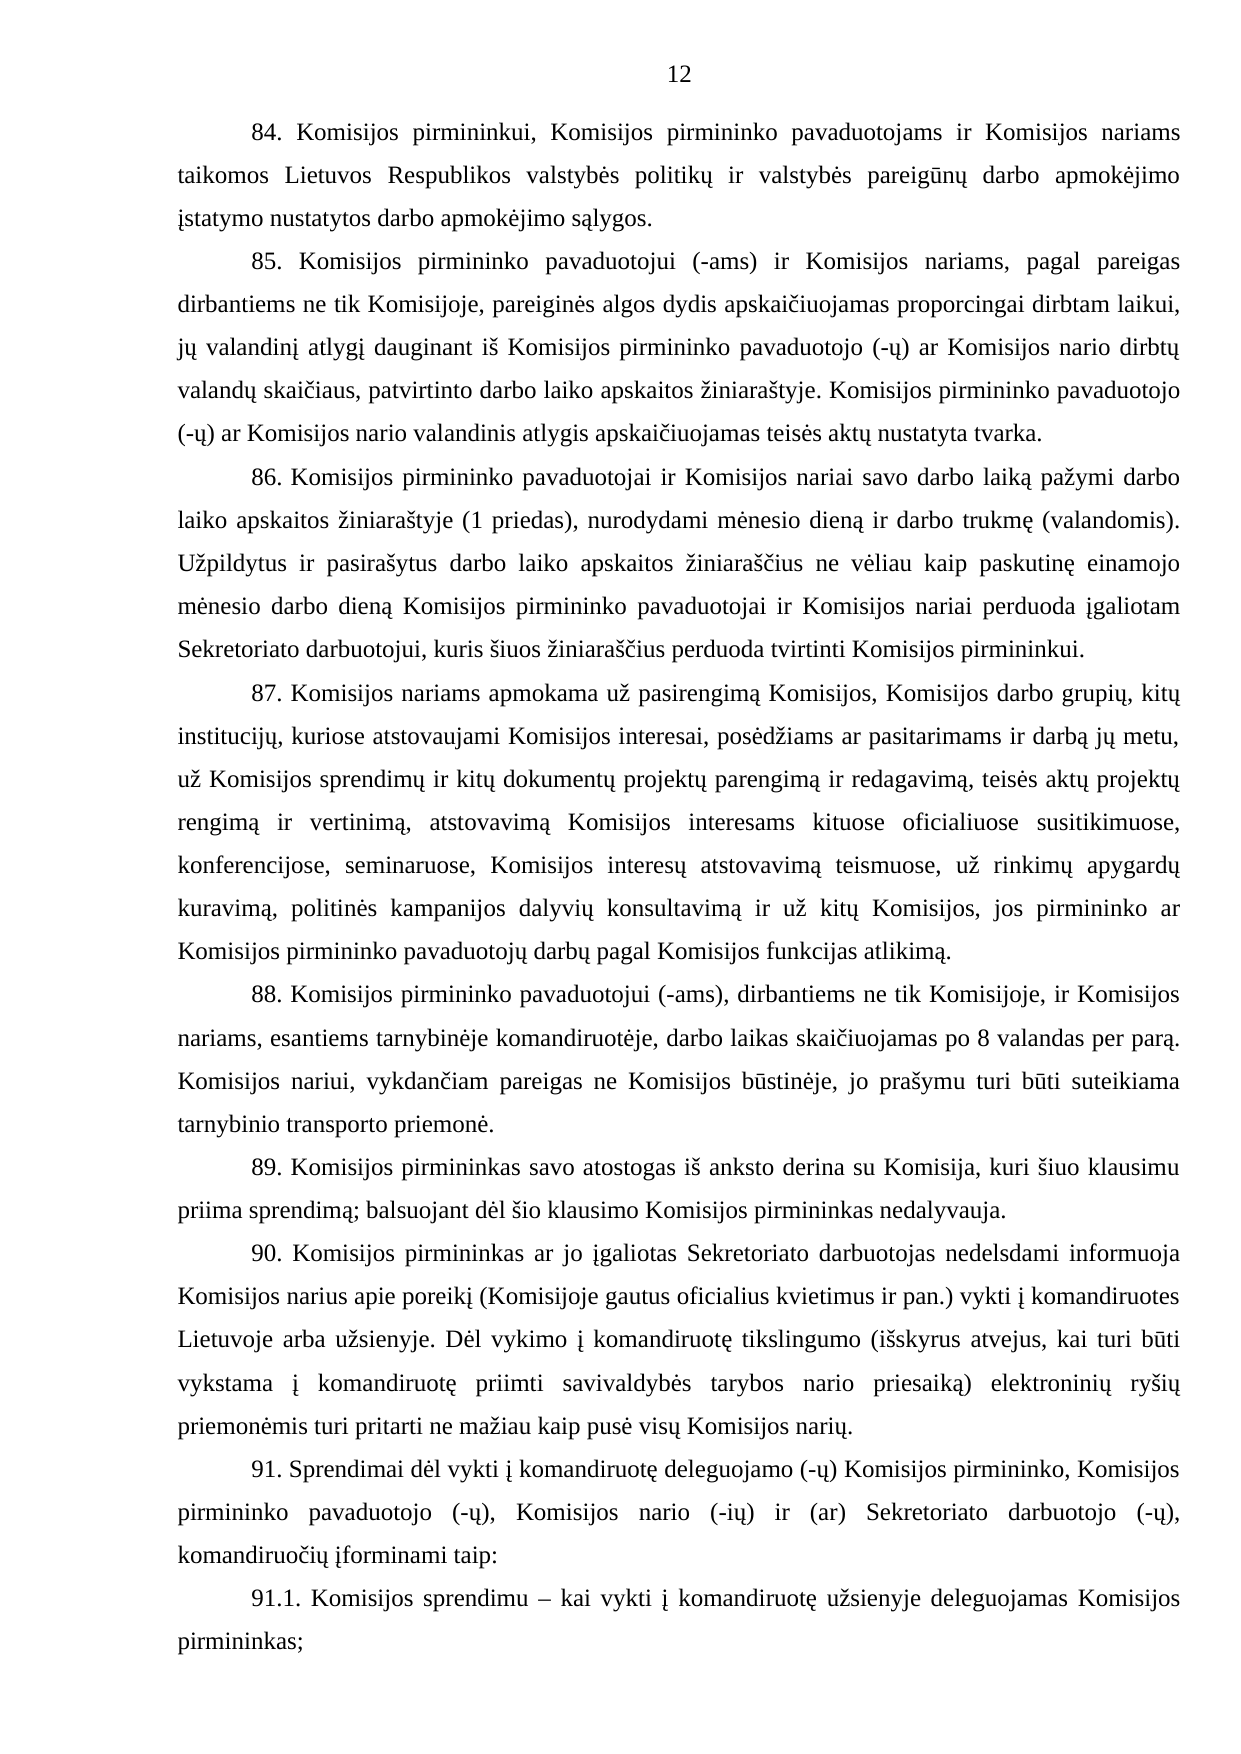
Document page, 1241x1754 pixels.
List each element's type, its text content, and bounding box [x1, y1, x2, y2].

text 91. Sprendimai dėl vykti į komandiruotę deleguojamo (-ų) Komisijos pirmininko, Komisijos pirmininko pavaduotojo (-ų), Komisijos nario (-ių) ir (ar) Sekretoriato darbuotojo (-ų), komandiruočių įforminami taip: [177, 1454, 1181, 1569]
text 85. Komisijos pirmininko pavaduotojui (-ams) ir Komisijos nariams, pagal pareigas dirbantiems ne tik Komisijoje, pareiginės algos dydis apskaičiuojamas proporcingai dirbtam laikui, jų valandinį atlygį dauginant iš Komisijos pirmininko pavaduotojo (-ų) ar Komisijos nario dirbtų valandų skaičiaus, patvirtinto darbo laiko apskaitos žiniaraštyje. Komisijos pirmininko pavaduotojo (-ų) ar Komisijos nario valandinis atlygis apskaičiuojamas teisės aktų nustatyta tvarka. [177, 246, 1181, 447]
text 84. Komisijos pirmininkui, Komisijos pirmininko pavaduotojams ir Komisijos nariams taikomos Lietuvos Respublikos valstybės politikų ir valstybės pareigūnų darbo apmokėjimo įstatymo nustatytos darbo apmokėjimo sąlygos. [177, 117, 1181, 232]
text 87. Komisijos nariams apmokama už pasirengimą Komisijos, Komisijos darbo grupių, kitų institucijų, kuriose atstovaujami Komisijos interesai, posėdžiams ar pasitarimams ir darbą jų metu, už Komisijos sprendimų ir kitų dokumentų projektų parengimą ir redagavimą, teisės aktų projektų rengimą ir vertinimą, atstovavimą Komisijos interesams kituose oficialiuose susitikimuose, konferencijose, seminaruose, Komisijos interesų atstovavimą teismuose, už rinkimų apygardų kuravimą, politinės kampanijos dalyvių konsultavimą ir už kitų Komisijos, jos pirmininko ar Komisijos pirmininko pavaduotojų darbų pagal Komisijos funkcijas atlikimą. [177, 678, 1181, 965]
text 90. Komisijos pirmininkas ar jo įgaliotas Sekretoriato darbuotojas nedelsdami informuoja Komisijos narius apie poreikį (Komisijoje gautus oficialius kvietimus ir pan.) vykti į komandiruotes Lietuvoje arba užsienyje. Dėl vykimo į komandiruotę tikslingumo (išskyrus atvejus, kai turi būti vykstama į komandiruotę priimti savivaldybės tarybos nario priesaiką) elektroninių ryšių priemonėmis turi pritarti ne mažiau kaip pusė visų Komisijos narių. [177, 1238, 1181, 1439]
text 88. Komisijos pirmininko pavaduotojui (-ams), dirbantiems ne tik Komisijoje, ir Komisijos nariams, esantiems tarnybinėje komandiruotėje, darbo laikas skaičiuojamas po 8 valandas per parą. Komisijos nariui, vykdančiam pareigas ne Komisijos būstinėje, jo prašymu turi būti suteikiama tarnybinio transporto priemonė. [177, 979, 1181, 1138]
text 89. Komisijos pirmininkas savo atostogas iš anksto derina su Komisija, kuri šiuo klausimu priima sprendimą; balsuojant dėl šio klausimo Komisijos pirmininkas nedalyvauja. [177, 1152, 1181, 1224]
text 91.1. Komisijos sprendimu – kai vykti į komandiruotę užsienyje deleguojamas Komisijos pirmininkas; [177, 1583, 1181, 1655]
text 86. Komisijos pirmininko pavaduotojai ir Komisijos nariai savo darbo laiką pažymi darbo laiko apskaitos žiniaraštyje (1 priedas), nurodydami mėnesio dieną ir darbo trukmę (valandomis). Užpildytus ir pasirašytus darbo laiko apskaitos žiniaraščius ne vėliau kaip paskutinę einamojo mėnesio darbo dieną Komisijos pirmininko pavaduotojai ir Komisijos nariai perduoda įgaliotam Sekretoriato darbuotojui, kuris šiuos žiniaraščius perduoda tvirtinti Komisijos pirmininkui. [177, 462, 1181, 663]
